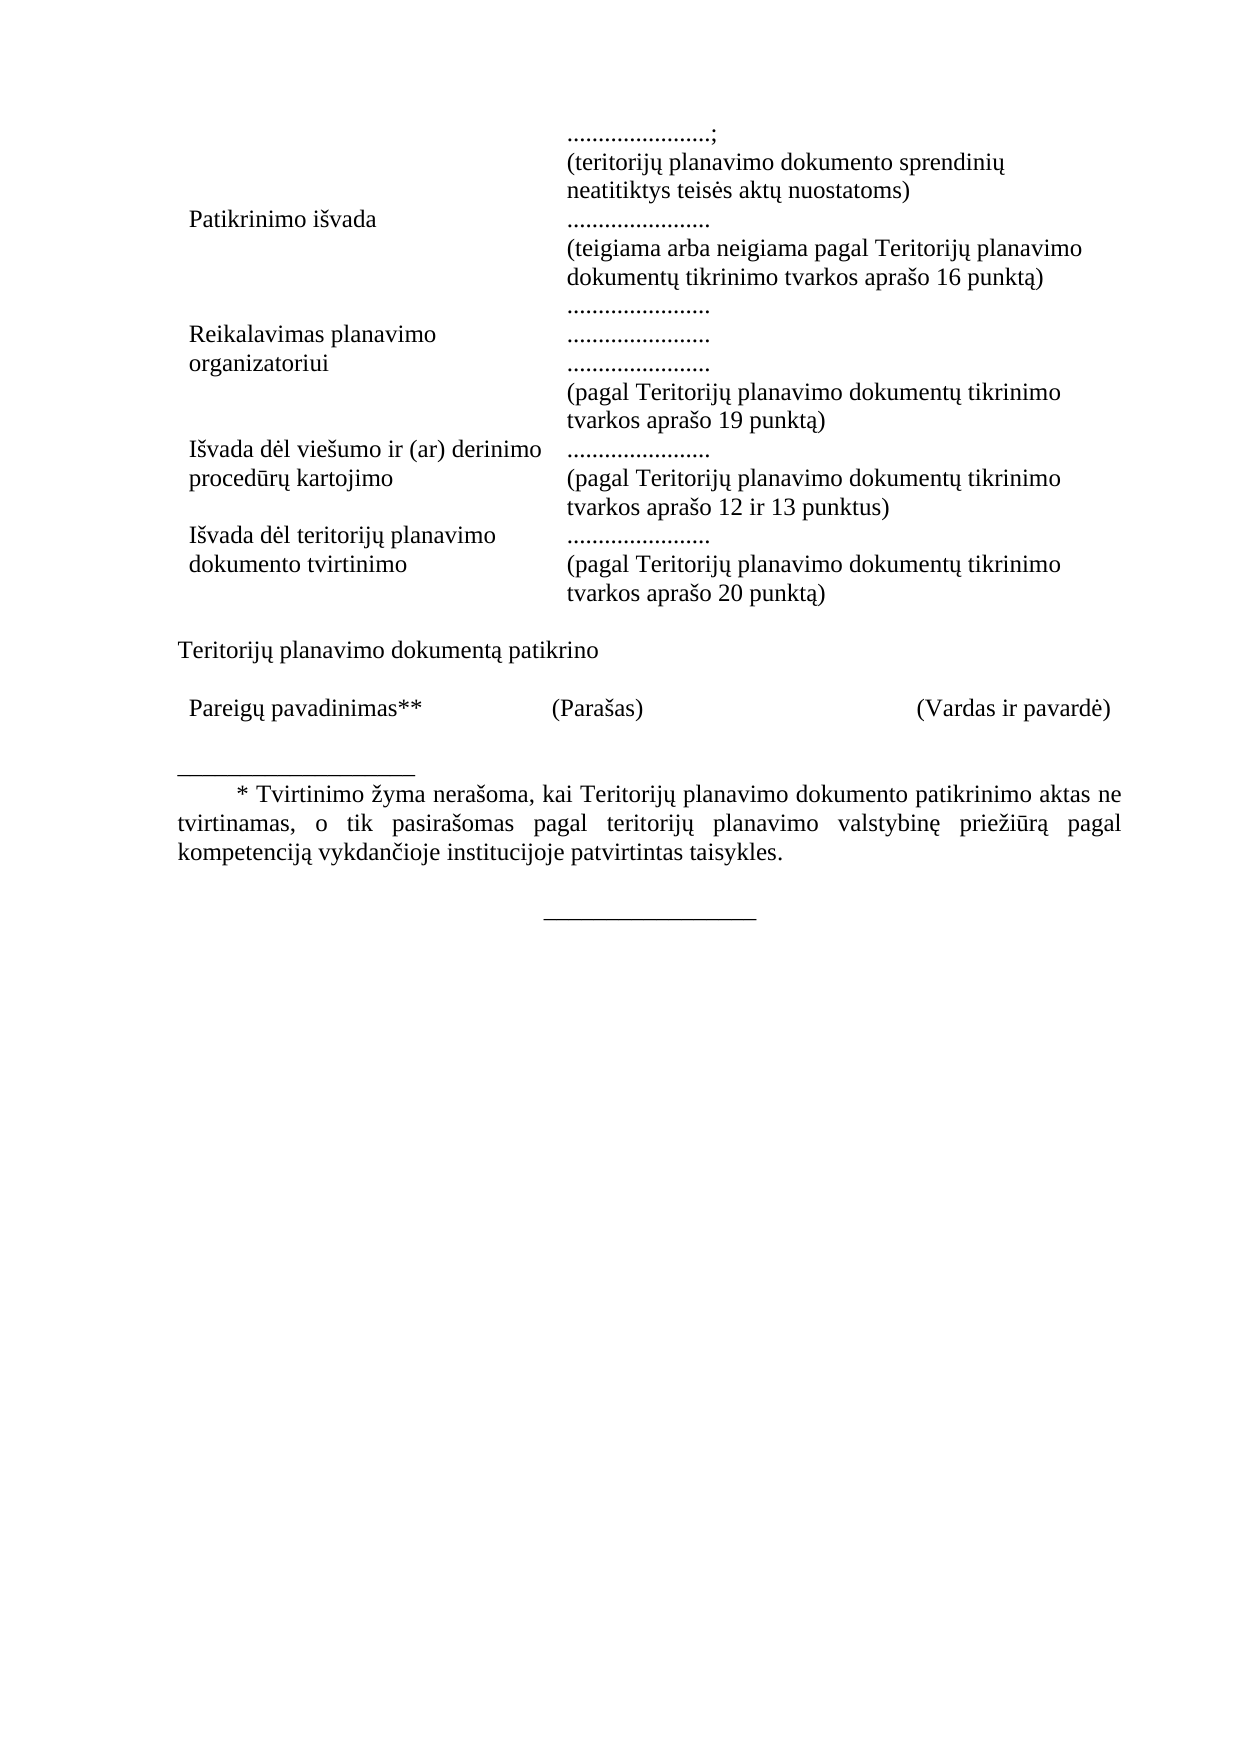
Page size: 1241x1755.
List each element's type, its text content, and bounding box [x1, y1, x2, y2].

table_cell ....................... (pagal Teritorijų planavimo dokumentų tikrinimo tvarkos aprašo 12 ir 13 punktus) [555, 434, 1122, 521]
table_header (Parašas) [494, 693, 701, 722]
table_cell .......................; (teritorijų planavimo dokumento sprendinių neatitiktys teisės aktų nuostatoms) [555, 118, 1122, 204]
table_cell [177, 118, 555, 204]
table_header Pareigų pavadinimas** [177, 693, 494, 722]
table_cell ....................... ....................... (pagal Teritorijų planavimo dokumentų tikrinimo tvarkos aprašo 19 punktą) [555, 319, 1122, 434]
table_cell ....................... (teigiama arba neigiama pagal Teritorijų planavimo dokumentų tikrinimo tvarkos aprašo 16 punktą) ....................... [555, 204, 1122, 319]
text Teritorijų planavimo dokumentą patikrino [177, 636, 1122, 664]
table_header (Vardas ir pavardė) [701, 693, 1122, 722]
table_cell Išvada dėl viešumo ir (ar) derinimo procedūrų kartojimo [177, 434, 555, 521]
text * Tvirtinimo žyma nerašoma, kai Teritorijų planavimo dokumento patikrinimo aktas ne tvirtinamas, o tik pasirašomas pagal teritorijų planavimo valstybinę priežiūrą pagal kompetenciją vykdančioje institucijoje patvirtintas taisykles. [177, 779, 1122, 866]
text _________________ [177, 894, 1122, 923]
table_cell Reikalavimas planavimo organizatoriui [177, 319, 555, 434]
table_cell ....................... (pagal Teritorijų planavimo dokumentų tikrinimo tvarkos aprašo 20 punktą) [555, 521, 1122, 607]
table_cell Patikrinimo išvada [177, 204, 555, 319]
table_cell Išvada dėl teritorijų planavimo dokumento tvirtinimo [177, 521, 555, 607]
text ___________________ [177, 751, 1122, 779]
